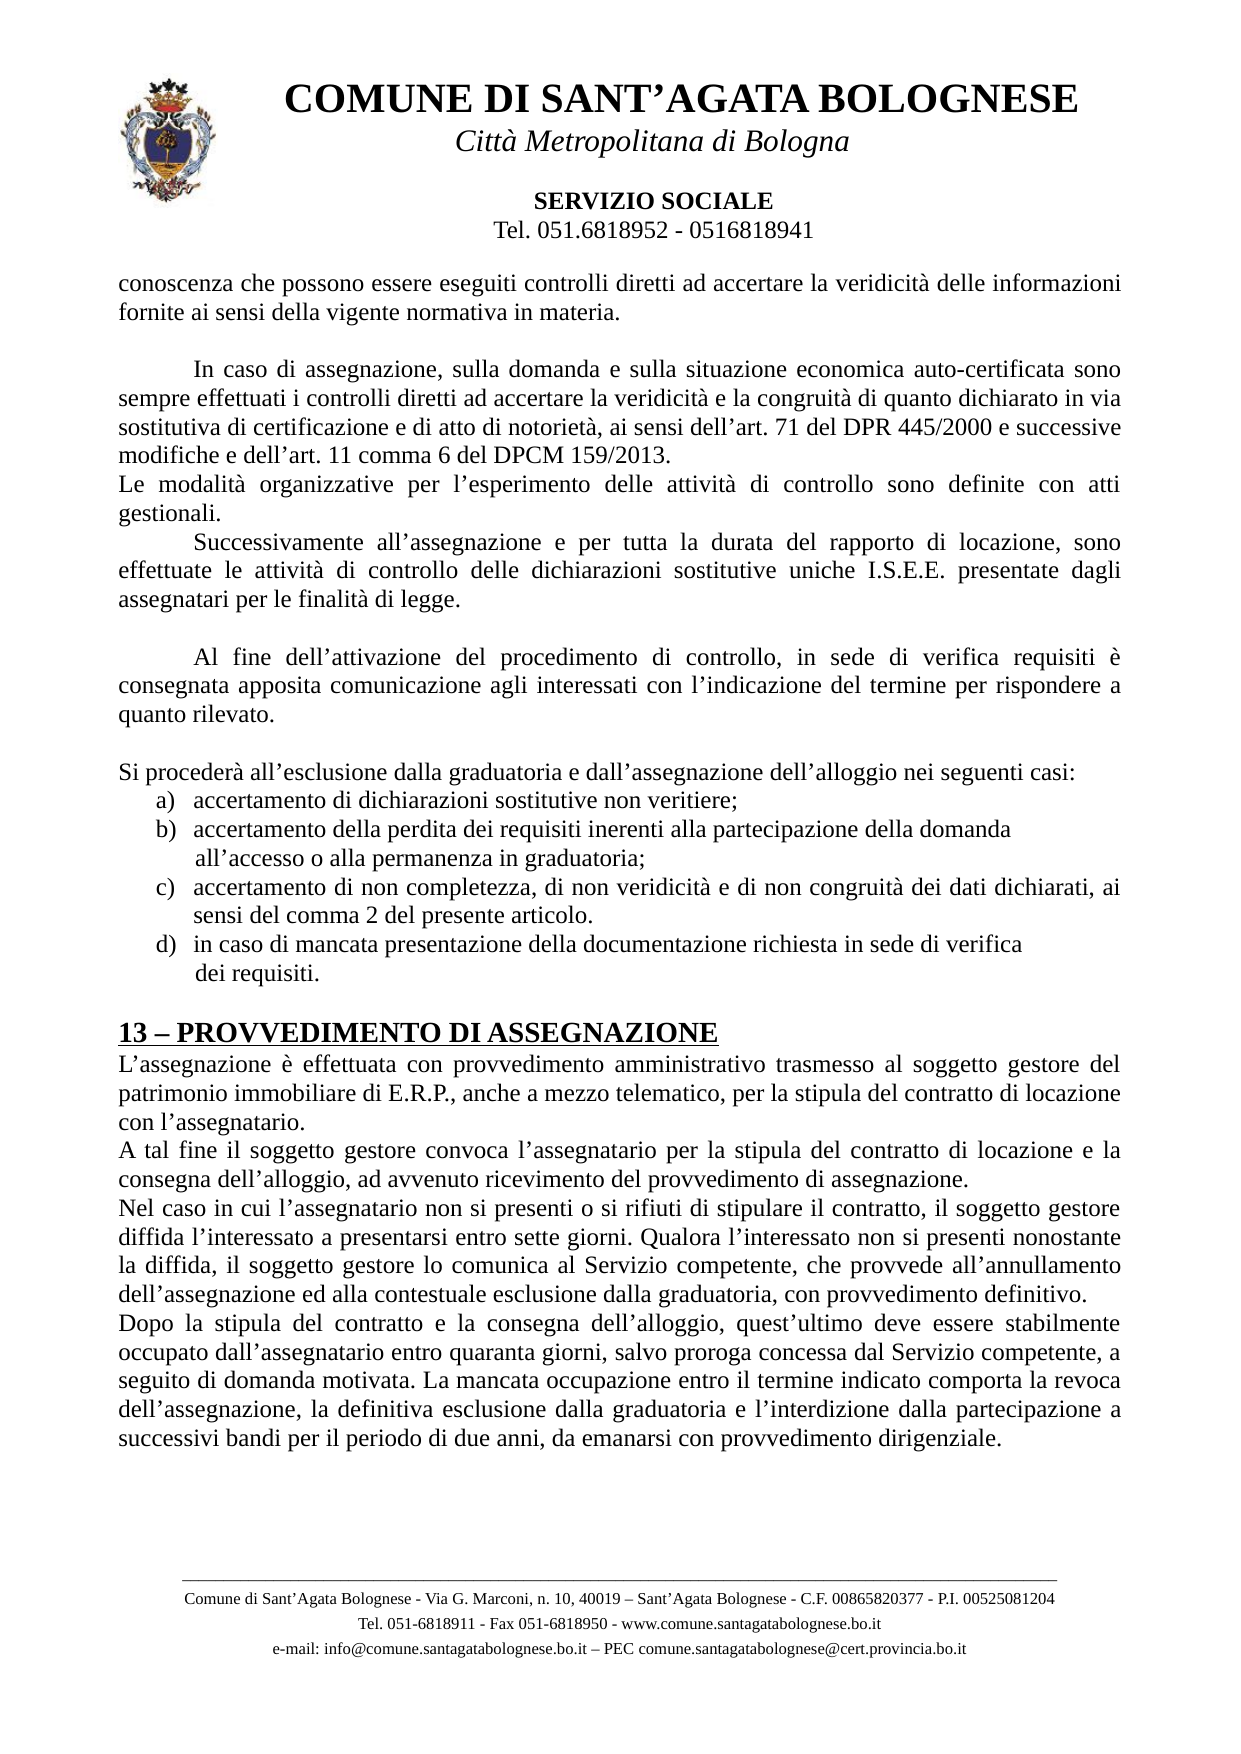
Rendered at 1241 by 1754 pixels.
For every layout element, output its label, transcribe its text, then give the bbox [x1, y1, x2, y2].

list accertamento della perdita dei requisiti inerenti alla partecipazione della domanda [156, 814, 1122, 843]
text Si procederà all’esclusione dalla graduatoria e dall’assegnazione dell’alloggio nei seguenti casi: [118, 757, 1122, 786]
list accertamento di dichiarazioni sostitutive non veritiere; [156, 786, 1122, 814]
text In caso di assegnazione, sulla domanda e sulla situazione economica auto-certificata sono sempre effettuati i controlli diretti ad accertare la veridicità e la congruità di quanto dichiarato in via sostitutiva di certificazione e di atto di notorietà, ai sensi dell’art. 71 del DPR 445/2000 e successive modifiche e dell’art. 11 comma 6 del DPCM 159/2013. [118, 354, 1122, 469]
text dei requisiti. [195, 958, 1122, 987]
text all’accesso o alla permanenza in graduatoria; [195, 843, 1122, 872]
list accertamento di non completezza, di non veridicità e di non congruità dei dati dichiarati, ai sensi del comma 2 del presente articolo. [156, 872, 1122, 929]
text conoscenza che possono essere eseguiti controlli diretti ad accertare la veridicità delle informazioni fornite ai sensi della vigente normativa in materia. [118, 268, 1122, 326]
text A tal fine il soggetto gestore convoca l’assegnatario per la stipula del contratto di locazione e la consegna dell’alloggio, ad avvenuto ricevimento del provvedimento di assegnazione. [118, 1135, 1122, 1193]
text Le modalità organizzative per l’esperimento delle attività di controllo sono definite con atti gestionali. [118, 469, 1122, 527]
text Successivamente all’assegnazione e per tutta la durata del rapporto di locazione, sono effettuate le attività di controllo delle dichiarazioni sostitutive uniche I.S.E.E. presentate dagli assegnatari per le finalità di legge. [118, 527, 1122, 613]
picture [118, 73, 218, 209]
text L’assegnazione è effettuata con provvedimento amministrativo trasmesso al soggetto gestore del patrimonio immobiliare di E.R.P., anche a mezzo telematico, per la stipula del contratto di locazione con l’assegnatario. [118, 1049, 1122, 1135]
text 13 – PROVVEDIMENTO DI ASSEGNAZIONE [118, 1016, 1122, 1049]
text Nel caso in cui l’assegnatario non si presenti o si rifiuti di stipulare il contratto, il soggetto gestore diffida l’interessato a presentarsi entro sette giorni. Qualora l’interessato non si presenti nonostante la diffida, il soggetto gestore lo comunica al Servizio competente, che provvede all’annullamento dell’assegnazione ed alla contestuale esclusione dalla graduatoria, con provvedimento definitivo. [118, 1193, 1122, 1308]
text Dopo la stipula del contratto e la consegna dell’alloggio, quest’ultimo deve essere stabilmente occupato dall’assegnatario entro quaranta giorni, salvo proroga concessa dal Servizio competente, a seguito di domanda motivata. La mancata occupazione entro il termine indicato comporta la revoca dell’assegnazione, la definitiva esclusione dalla graduatoria e l’interdizione dalla partecipazione a successivi bandi per il periodo di due anni, da emanarsi con provvedimento dirigenziale. [118, 1308, 1122, 1452]
list in caso di mancata presentazione della documentazione richiesta in sede di verifica [156, 929, 1122, 958]
text Al fine dell’attivazione del procedimento di controllo, in sede di verifica requisiti è consegnata apposita comunicazione agli interessati con l’indicazione del termine per rispondere a quanto rilevato. [118, 642, 1122, 728]
